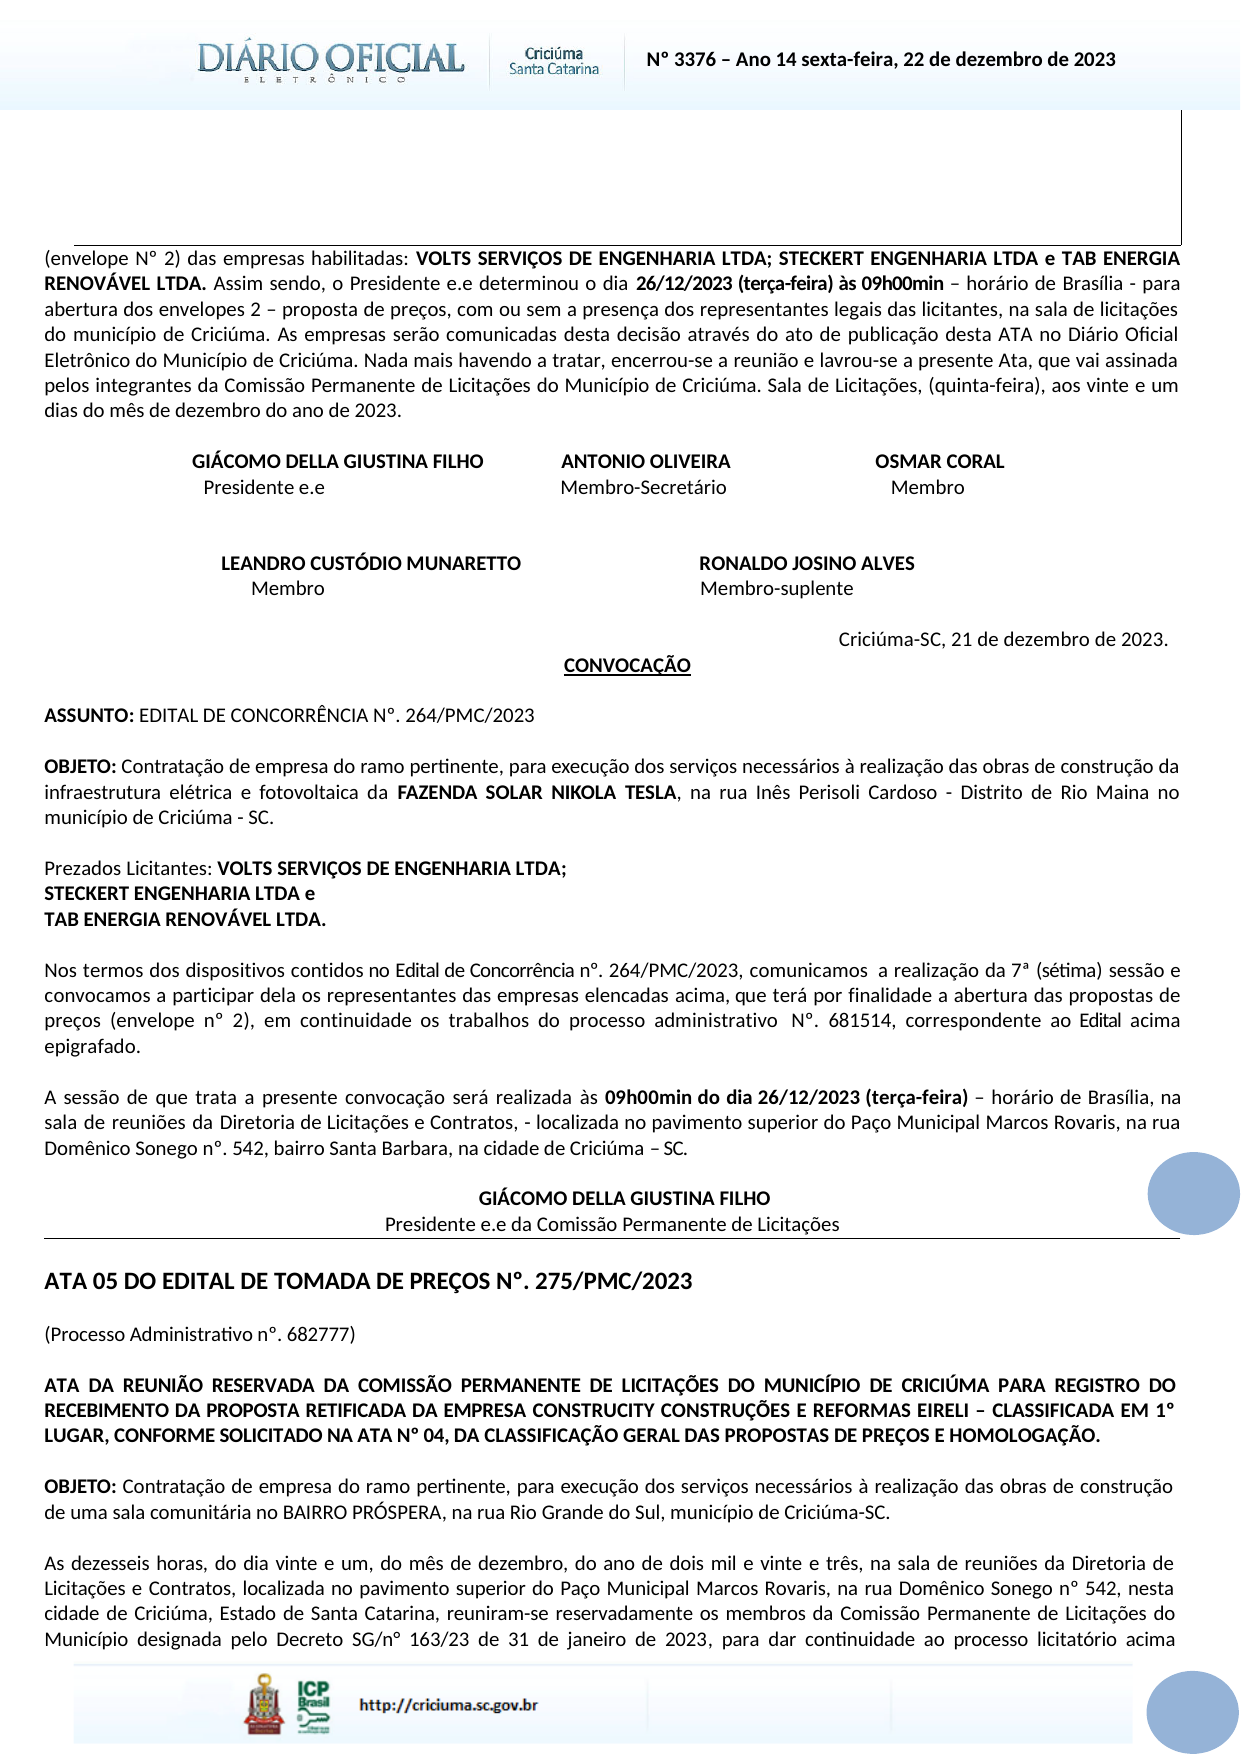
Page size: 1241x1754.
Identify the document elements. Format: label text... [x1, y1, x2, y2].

text Nos termos dos dispositivos contidos no Edital de Concorrência nº. 264/PMC/2023, comunicamos a realização da 7ª (sétima) sessão e convocamos a participar dela os representantes das empresas elencadas acima, que terá por finalidade a abertura das propostas de preços (envelope nº 2), em continuidade os trabalhos do processo administrativo Nº. 681514, correspondente ao Edital acima epigrafado. [44, 957, 1181, 1058]
text ATA DA REUNIÃO RESERVADA DA COMISSÃO PERMANENTE DE LICITAÇÕES DO MUNICÍPIO DE CRICIÚMA PARA REGISTRO DO RECEBIMENTO DA PROPOSTA RETIFICADA DA EMPRESA CONSTRUCITY CONSTRUÇÕES E REFORMAS EIRELI – CLASSIFICADA EM 1º LUGAR, CONFORME SOLICITADO NA ATA Nº 04, DA CLASSIFICAÇÃO GERAL DAS PROPOSTAS DE PREÇOS E HOMOLOGAÇÃO. [44, 1372, 1176, 1448]
text STECKERT ENGENHARIA LTDA e [44, 881, 1181, 906]
text CONVOCAÇÃO [74, 652, 1181, 677]
text A sessão de que trata a presente convocação será realizada às 09h00min do dia 26/12/2023 (terça-feira) – horário de Brasília, na sala de reuniões da Diretoria de Licitações e Contratos, - localizada no pavimento superior do Paço Municipal Marcos Rovaris, na rua Domênico Sonego nº. 542, bairro Santa Barbara, na cidade de Criciúma – SC. [44, 1084, 1181, 1160]
text GIÁCOMO DELLA GIUSTINA FILHO [74, 1186, 1151, 1211]
text Criciúma-SC, 21 de dezembro de 2023. [827, 626, 1181, 652]
text LEANDRO CUSTÓDIO MUNARETTO RONALDO JOSINO ALVES Membro Membro-suplente [221, 550, 1181, 601]
text As dezesseis horas, do dia vinte e um, do mês de dezembro, do ano de dois mil e vinte e três, na sala de reuniões da Diretoria de Licitações e Contratos, localizada no pavimento superior do Paço Municipal Marcos Rovaris, na rua Domênico Sonego nº 542, nesta cidade de Criciúma, Estado de Santa Catarina, reuniram-se reservadamente os membros da Comissão Permanente de Licitações do Município designada pelo Decreto SG/n° 163/23 de 31 de janeiro de 2023, para dar continuidade ao processo licitatório acima [44, 1550, 1176, 1651]
text OBJETO: Contratação de empresa do ramo pertinente, para execução dos serviços necessários à realização das obras de construção da infraestrutura elétrica e fotovoltaica da FAZENDA SOLAR NIKOLA TESLA, na rua Inês Perisoli Cardoso - Distrito de Rio Maina no município de Criciúma - SC. [44, 753, 1181, 830]
text TAB ENERGIA RENOVÁVEL LTDA. [44, 906, 1181, 931]
text Prezados Licitantes: VOLTS SERVIÇOS DE ENGENHARIA LTDA; [44, 855, 1181, 881]
text Presidente e.e da Comissão Permanente de Licitações [44, 1211, 1180, 1238]
text ASSUNTO: EDITAL DE CONCORRÊNCIA Nº. 264/PMC/2023 [44, 703, 1183, 728]
text (envelope Nº 2) das empresas habilitadas: VOLTS SERVIÇOS DE ENGENHARIA LTDA; STECKERT ENGENHARIA LTDA e TAB ENERGIA RENOVÁVEL LTDA. Assim sendo, o Presidente e.e determinou o dia 26/12/2023 (terça-feira) às 09h00min – horário de Brasília - para abertura dos envelopes 2 – proposta de preços, com ou sem a presença dos representantes legais das licitantes, na sala de licitações do município de Criciúma. As empresas serão comunicadas desta decisão através do ato de publicação desta ATA no Diário Oficial Eletrônico do Município de Criciúma. Nada mais havendo a tratar, encerrou-se a reunião e lavrou-se a presente Ata, que vai assinada pelos integrantes da Comissão Permanente de Licitações do Município de Criciúma. Sala de Licitações, (quinta-feira), aos vinte e um dias do mês de dezembro do ano de 2023. [44, 245, 1181, 423]
text Presidente e.e Membro-Secretário Membro [133, 474, 1181, 499]
text GIÁCOMO DELLA GIUSTINA FILHO ANTONIO OLIVEIRA OSMAR CORAL [192, 448, 1181, 474]
text (Processo Administrativo nº. 682777) [44, 1321, 1183, 1346]
text OBJETO: Contratação de empresa do ramo pertinente, para execução dos serviços necessários à realização das obras de construção de uma sala comunitária no BAIRRO PRÓSPERA, na rua Rio Grande do Sul, município de Criciúma-SC. [44, 1473, 1176, 1524]
text ATA 05 DO EDITAL DE TOMADA DE PREÇOS Nº. 275/PMC/2023 [44, 1265, 1183, 1296]
